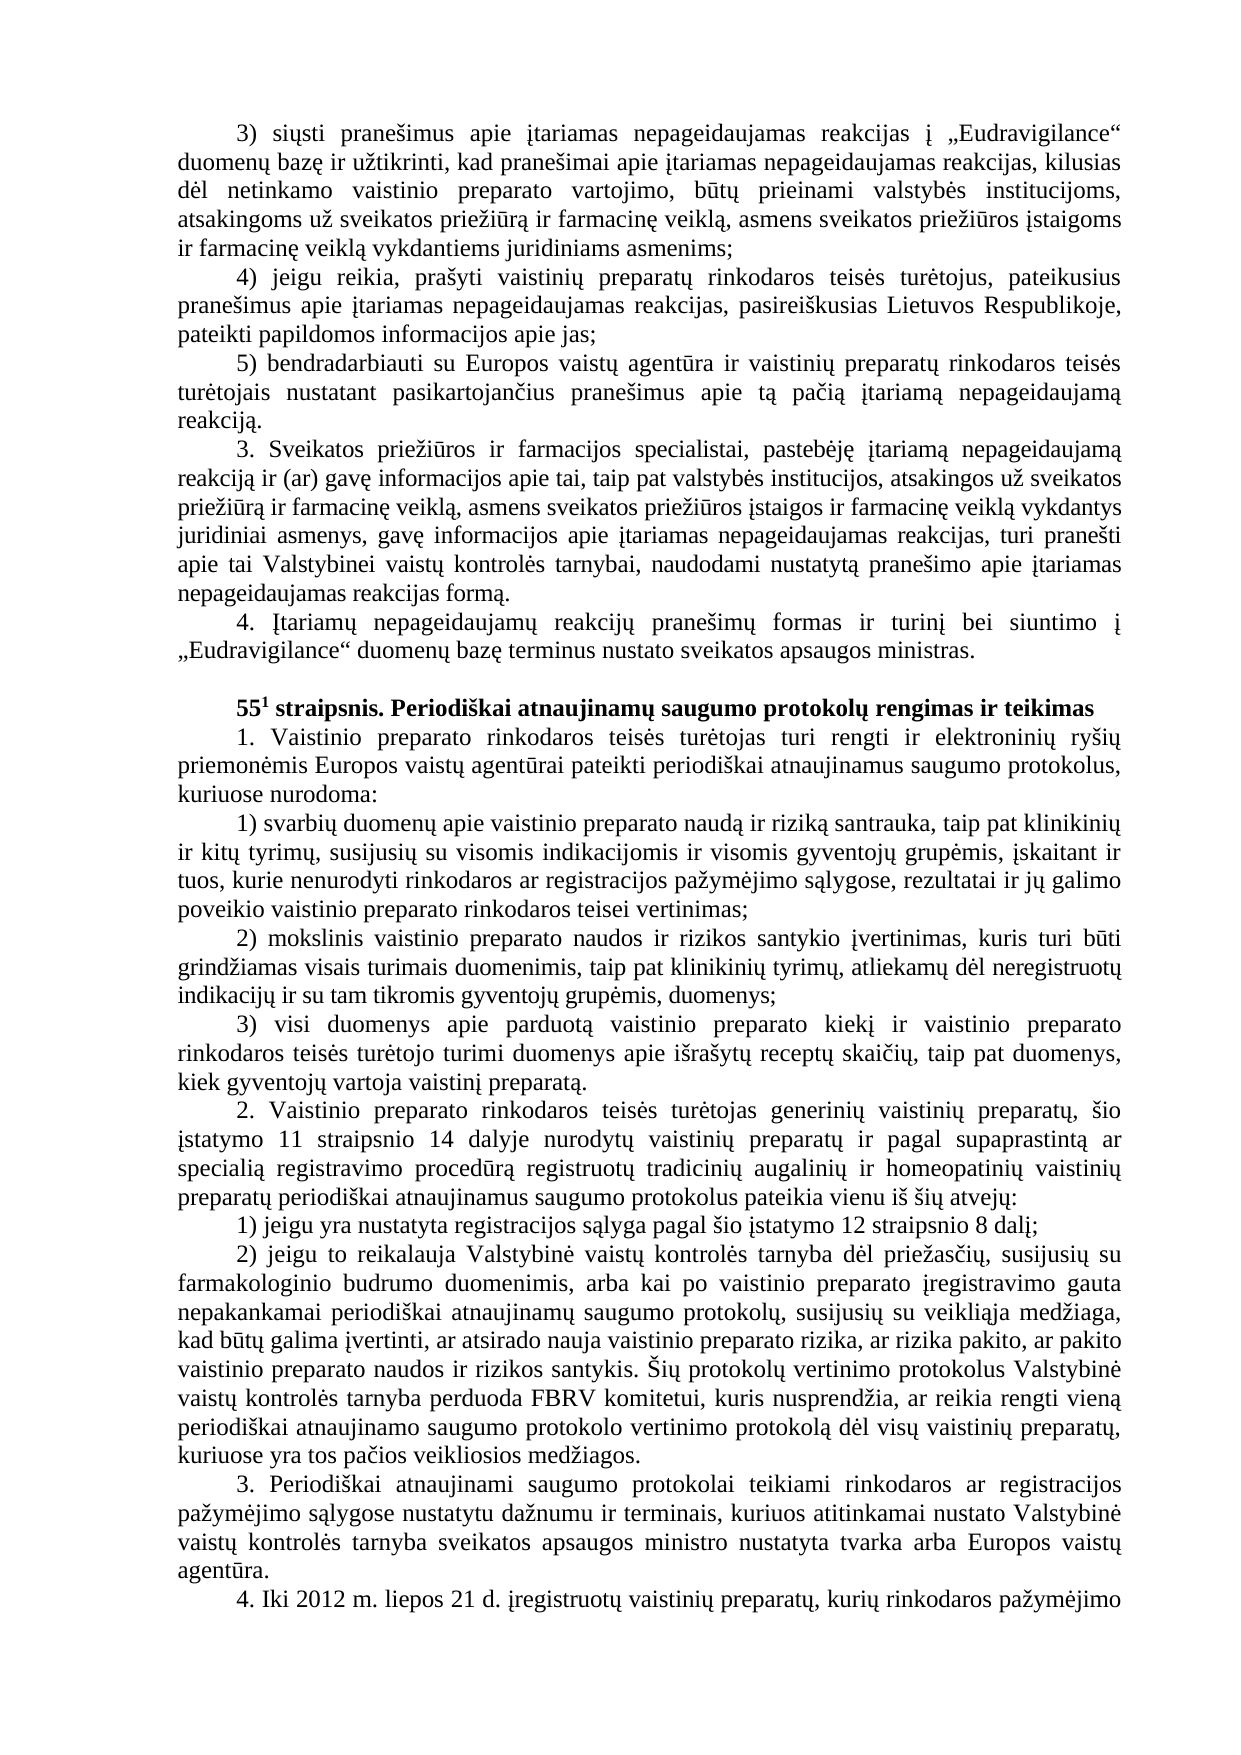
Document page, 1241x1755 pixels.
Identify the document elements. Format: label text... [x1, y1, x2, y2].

text 5) bendradarbiauti su Europos vaistų agentūra ir vaistinių preparatų rinkodaros teisės turėtojais nustatant pasikartojančius pranešimus apie tą pačią įtariamą nepageidaujamą reakciją. [177, 348, 1122, 434]
text 551 straipsnis. Periodiškai atnaujinamų saugumo protokolų rengimas ir teikimas [177, 693, 1122, 722]
text 2) jeigu to reikalauja Valstybinė vaistų kontrolės tarnyba dėl priežasčių, susijusių su farmakologinio budrumo duomenimis, arba kai po vaistinio preparato įregistravimo gauta nepakankamai periodiškai atnaujinamų saugumo protokolų, susijusių su veikliąja medžiaga, kad būtų galima įvertinti, ar atsirado nauja vaistinio preparato rizika, ar rizika pakito, ar pakito vaistinio preparato naudos ir rizikos santykis. Šių protokolų vertinimo protokolus Valstybinė vaistų kontrolės tarnyba perduoda FBRV komitetui, kuris nusprendžia, ar reikia rengti vieną periodiškai atnaujinamo saugumo protokolo vertinimo protokolą dėl visų vaistinių preparatų, kuriuose yra tos pačios veikliosios medžiagos. [177, 1239, 1122, 1469]
text 2) mokslinis vaistinio preparato naudos ir rizikos santykio įvertinimas, kuris turi būti grindžiamas visais turimais duomenimis, taip pat klinikinių tyrimų, atliekamų dėl neregistruotų indikacijų ir su tam tikromis gyventojų grupėmis, duomenys; [177, 923, 1122, 1009]
text 2. Vaistinio preparato rinkodaros teisės turėtojas generinių vaistinių preparatų, šio įstatymo 11 straipsnio 14 dalyje nurodytų vaistinių preparatų ir pagal supaprastintą ar specialią registravimo procedūrą registruotų tradicinių augalinių ir homeopatinių vaistinių preparatų periodiškai atnaujinamus saugumo protokolus pateikia vienu iš šių atvejų: [177, 1096, 1122, 1211]
text 1. Vaistinio preparato rinkodaros teisės turėtojas turi rengti ir elektroninių ryšių priemonėmis Europos vaistų agentūrai pateikti periodiškai atnaujinamus saugumo protokolus, kuriuose nurodoma: [177, 722, 1122, 808]
text 1) svarbių duomenų apie vaistinio preparato naudą ir riziką santrauka, taip pat klinikinių ir kitų tyrimų, susijusių su visomis indikacijomis ir visomis gyventojų grupėmis, įskaitant ir tuos, kurie nenurodyti rinkodaros ar registracijos pažymėjimo sąlygose, rezultatai ir jų galimo poveikio vaistinio preparato rinkodaros teisei vertinimas; [177, 808, 1122, 923]
text 3. Periodiškai atnaujinami saugumo protokolai teikiami rinkodaros ar registracijos pažymėjimo sąlygose nustatytu dažnumu ir terminais, kuriuos atitinkamai nustato Valstybinė vaistų kontrolės tarnyba sveikatos apsaugos ministro nustatyta tvarka arba Europos vaistų agentūra. [177, 1469, 1122, 1584]
text 4. Įtariamų nepageidaujamų reakcijų pranešimų formas ir turinį bei siuntimo į „Eudravigilance“ duomenų bazę terminus nustato sveikatos apsaugos ministras. [177, 607, 1122, 664]
text 3) siųsti pranešimus apie įtariamas nepageidaujamas reakcijas į „Eudravigilance“ duomenų bazę ir užtikrinti, kad pranešimai apie įtariamas nepageidaujamas reakcijas, kilusias dėl netinkamo vaistinio preparato vartojimo, būtų prieinami valstybės institucijoms, atsakingoms už sveikatos priežiūrą ir farmacinę veiklą, asmens sveikatos priežiūros įstaigoms ir farmacinę veiklą vykdantiems juridiniams asmenims; [177, 118, 1122, 262]
text 1) jeigu yra nustatyta registracijos sąlyga pagal šio įstatymo 12 straipsnio 8 dalį; [177, 1211, 1122, 1239]
text 4. Iki 2012 m. liepos 21 d. įregistruotų vaistinių preparatų, kurių rinkodaros pažymėjimo [177, 1584, 1122, 1613]
text 4) jeigu reikia, prašyti vaistinių preparatų rinkodaros teisės turėtojus, pateikusius pranešimus apie įtariamas nepageidaujamas reakcijas, pasireiškusias Lietuvos Respublikoje, pateikti papildomos informacijos apie jas; [177, 262, 1122, 348]
text 3) visi duomenys apie parduotą vaistinio preparato kiekį ir vaistinio preparato rinkodaros teisės turėtojo turimi duomenys apie išrašytų receptų skaičių, taip pat duomenys, kiek gyventojų vartoja vaistinį preparatą. [177, 1009, 1122, 1096]
text 3. Sveikatos priežiūros ir farmacijos specialistai, pastebėję įtariamą nepageidaujamą reakciją ir (ar) gavę informacijos apie tai, taip pat valstybės institucijos, atsakingos už sveikatos priežiūrą ir farmacinę veiklą, asmens sveikatos priežiūros įstaigos ir farmacinę veiklą vykdantys juridiniai asmenys, gavę informacijos apie įtariamas nepageidaujamas reakcijas, turi pranešti apie tai Valstybinei vaistų kontrolės tarnybai, naudodami nustatytą pranešimo apie įtariamas nepageidaujamas reakcijas formą. [177, 434, 1122, 607]
